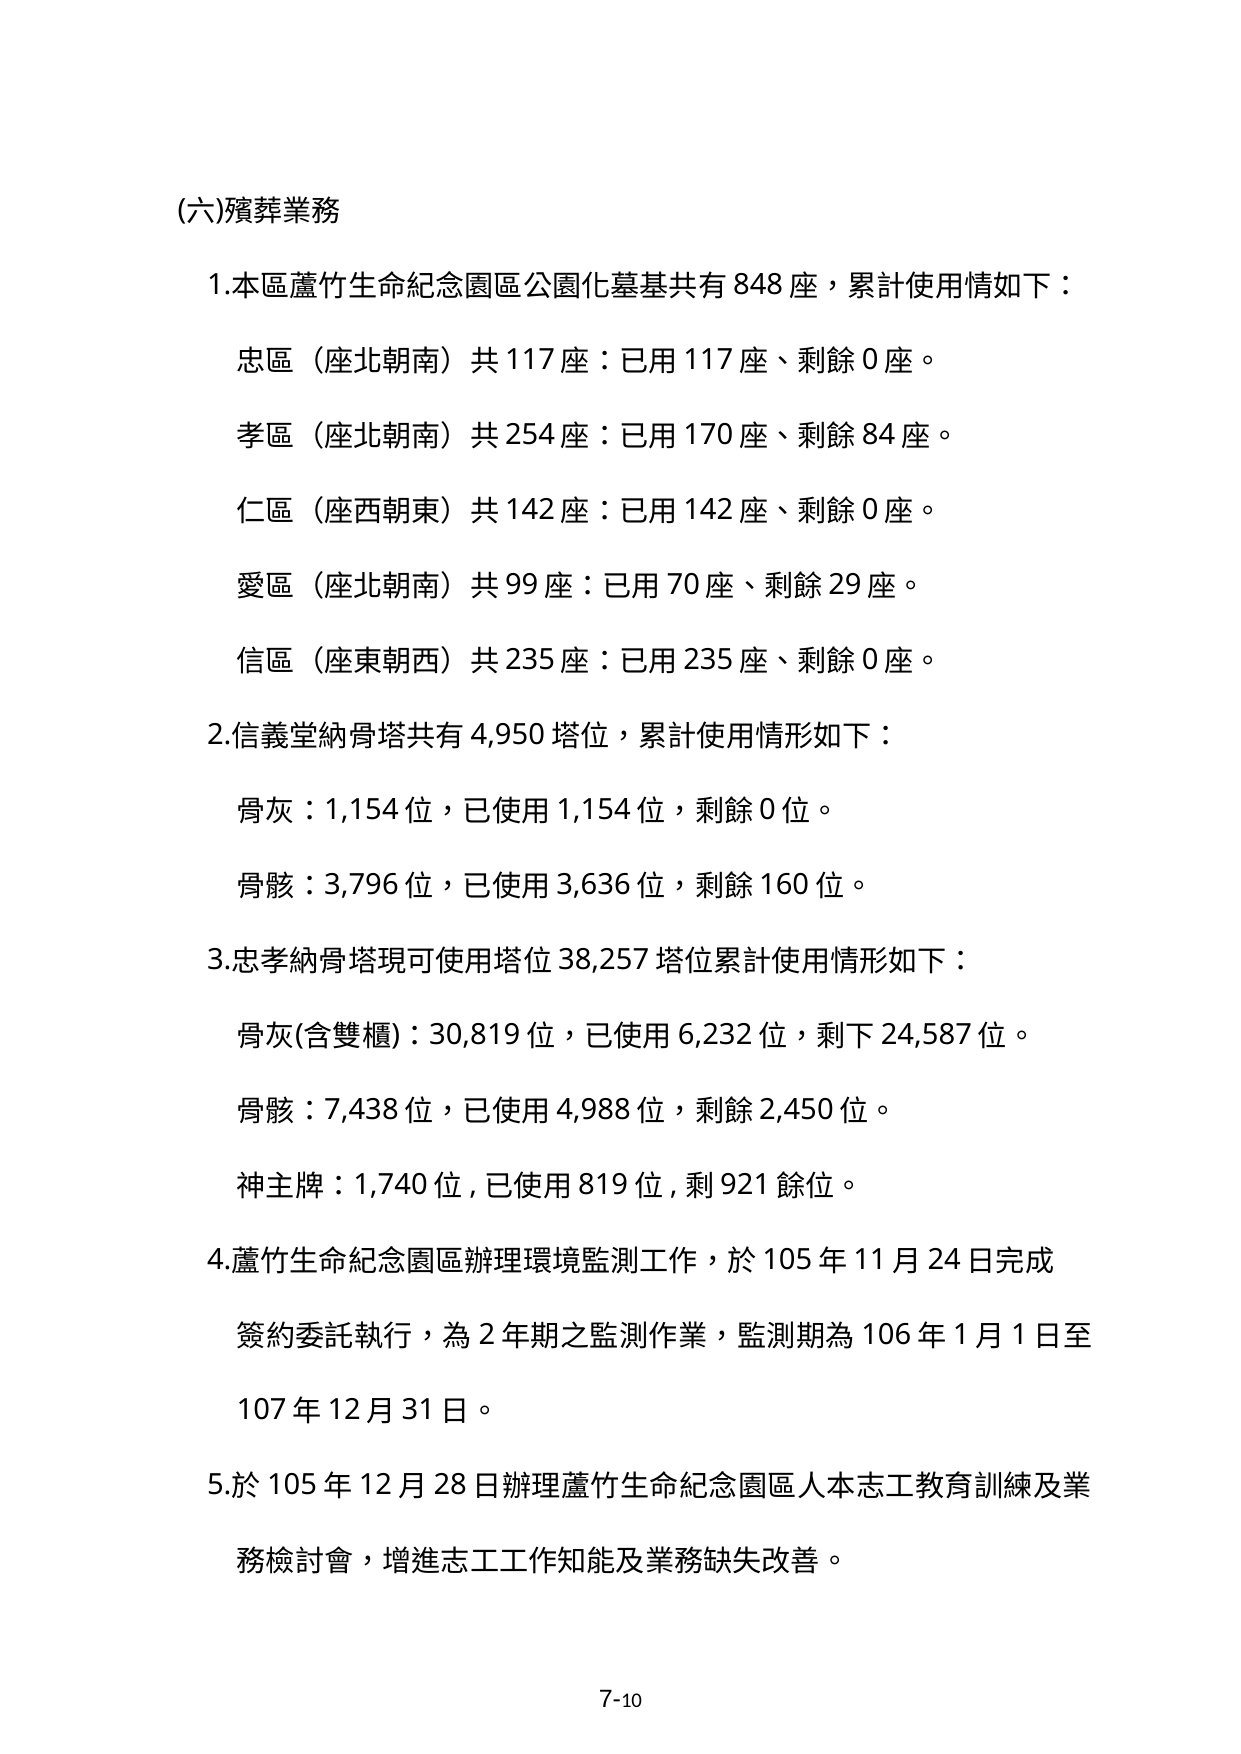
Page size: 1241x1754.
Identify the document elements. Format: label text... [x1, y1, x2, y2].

text 信區（座東朝西）共235座：已用235座、剩餘0座。 [236, 614, 1092, 689]
text 神主牌：1,740位 , 已使用819位 , 剩921餘位。 [236, 1139, 1092, 1214]
text 骨骸：3,796位，已使用3,636位，剩餘160位。 [236, 839, 1092, 914]
text 4.蘆竹生命紀念園區辦理環境監測工作，於105年11月24日完成 [207, 1214, 1092, 1289]
text 1.本區蘆竹生命紀念園區公園化墓基共有848座，累計使用情如下： [207, 239, 1092, 314]
text (六)殯葬業務 [177, 164, 1092, 239]
text 孝區（座北朝南）共254座：已用170座、剩餘84座。 [236, 389, 1092, 464]
text 骨灰：1,154位，已使用1,154位，剩餘0位。 [236, 764, 1092, 839]
text 愛區（座北朝南）共99座：已用70座、剩餘29座。 [236, 539, 1092, 614]
text 忠區（座北朝南）共117座：已用117座、剩餘0座。 [236, 314, 1092, 389]
text 骨灰(含雙櫃)：30,819位，已使用6,232位，剩下24,587位。 [236, 989, 1092, 1064]
text 2.信義堂納骨塔共有4,950塔位，累計使用情形如下： [207, 689, 1092, 764]
text 3.忠孝納骨塔現可使用塔位38,257塔位累計使用情形如下： [207, 914, 1092, 989]
text 簽約委託執行，為2年期之監測作業，監測期為106年1月1日至107年12月31日。 [236, 1289, 1092, 1439]
text 骨骸：7,438位，已使用4,988位，剩餘2,450位。 [236, 1064, 1092, 1139]
text 5.於105年12月28日辦理蘆竹生命紀念園區人本志工教育訓練及業務檢討會，增進志工工作知能及業務缺失改善。 [207, 1439, 1092, 1589]
text 仁區（座西朝東）共142座：已用142座、剩餘0座。 [236, 464, 1092, 539]
